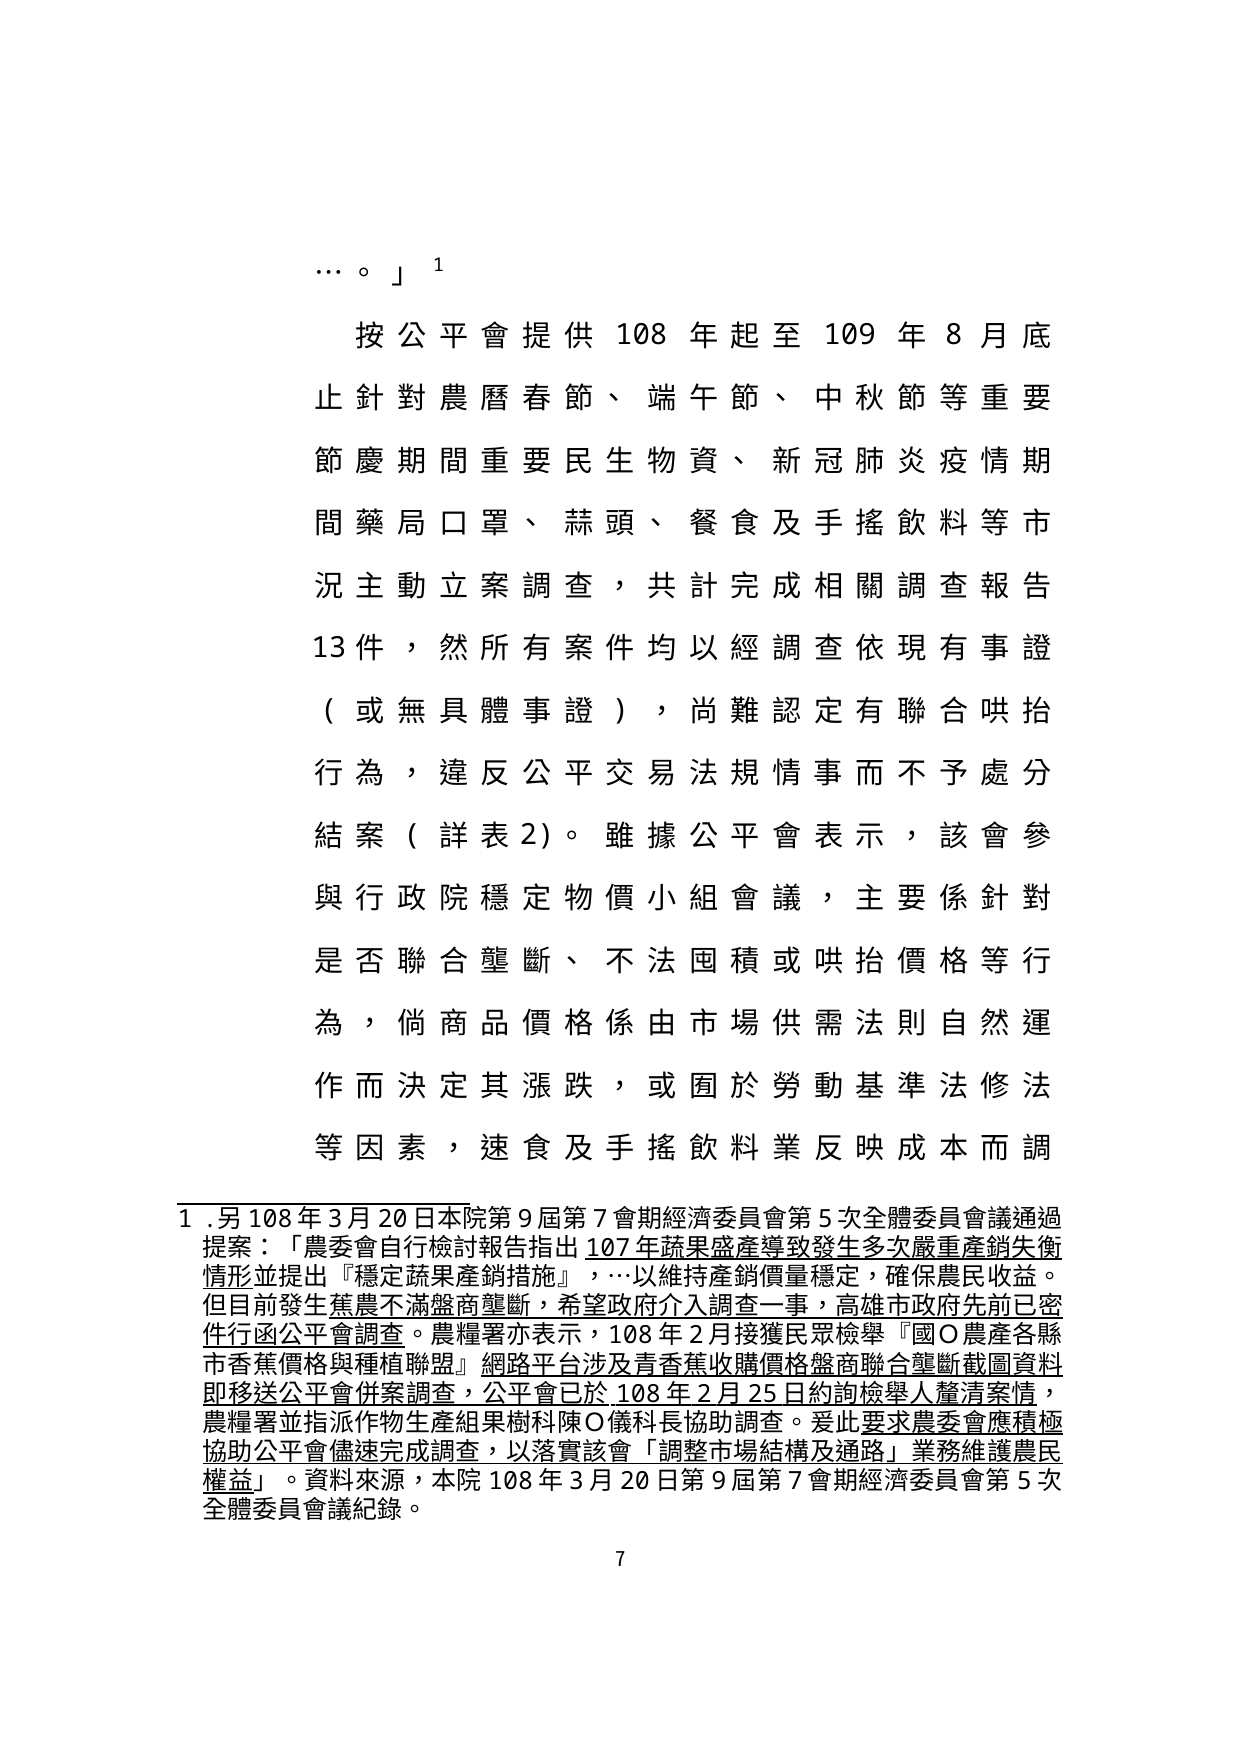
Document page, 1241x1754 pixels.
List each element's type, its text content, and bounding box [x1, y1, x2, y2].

text .另108年3月20日本院第9屆第7會期經濟委員會第5次全體委員會議通過提案：「農委會自行檢討報告指出107年蔬果盛產導致發生多次嚴重產銷失衡情形並提出『穩定蔬果產銷措施』，…以維持產銷價量穩定，確保農民收益。但目前發生蕉農不滿盤商壟斷，希望政府介入調查一事，高雄市政府先前已密件行函公平會調查。農糧署亦表示，108年2月接獲民眾檢舉『國Ｏ農產各縣市香蕉價格與種植聯盟』網路平台涉及青香蕉收購價格盤商聯合壟斷截圖資料，即移送公平會併案調查，公平會已於108年2月25日約詢檢舉人釐清案情，農糧署並指派作物生產組果樹科陳Ｏ儀科長協助調查。爰此要求農委會應積極協助公平會儘速完成調查，以落實該會「調整市場結構及通路」業務維護農民權益」。資料來源，本院108年3月20日第9屆第7會期經濟委員會第5次全體委員會議紀錄。 [177, 1204, 1063, 1525]
text 公平會近年將關注民生物資相關市場之競爭狀況，持續運作該會「防制人為操縱物價專案小組」，並積極參與行政院穩定物價小組會議，避免事業藉機從事違法聯合行為等列為年度施政目標之一。而本院對重要民生物資價格波動及消費者權益保障等議題亦相當關心，例如審議107年度中央政府總預算案對公平會所作相關決議事項：「公平交易委員會…對於現今輿情所關注之議題應於第一時間本於職權主動立案調查，於調查過程中努力蒐集相關事證，亦提醒業者尊重市場機制。…透過市場偵測，遇有調價傳聞並即時警示業者切勿實行聯合行為，以發揮嚇阻之效；緊急處置措施則是密切與相關產業主管機關聯繫，以掌握市況，並適時介入查處。有關民眾尤其關切之民生物資價格波動…。」 [271, 229, 1058, 292]
text 按公平會提供108年起至109年8月底止針對農曆春節、端午節、中秋節等重要節慶期間重要民生物資、新冠肺炎疫情期間藥局口罩、蒜頭、餐食及手搖飲料等市況主動立案調查，共計完成相關調查報告13件，然所有案件均以經調查依現有事證(或無具體事證)，尚難認定有聯合哄抬行為，違反公平交易法規情事而不予處分結案(詳表2)。雖據公平會表示，該會參與行政院穩定物價小組會議，主要係針對是否聯合壟斷、不法囤積或哄抬價格等行為，倘商品價格係由市場供需法則自然運作而決定其漲跌，或囿於勞動基準法修法等因素，速食及手搖飲料業反映成本而調漲價格，則無公平交易法介入管制之空間。惟近年該會調查結果均為尚難認定有違反公平交易法規情事，此與一般民眾感受似未盡相符。對此，該會宜與相關主管機關積極協調合作，賡續加強產品產銷資訊之蒐集、監測及分析，並深化產業與市場資訊之交流與應用，俾有效支援民生物資市場價格波動異常之監控及後續之查處成效。 [271, 292, 1058, 1167]
